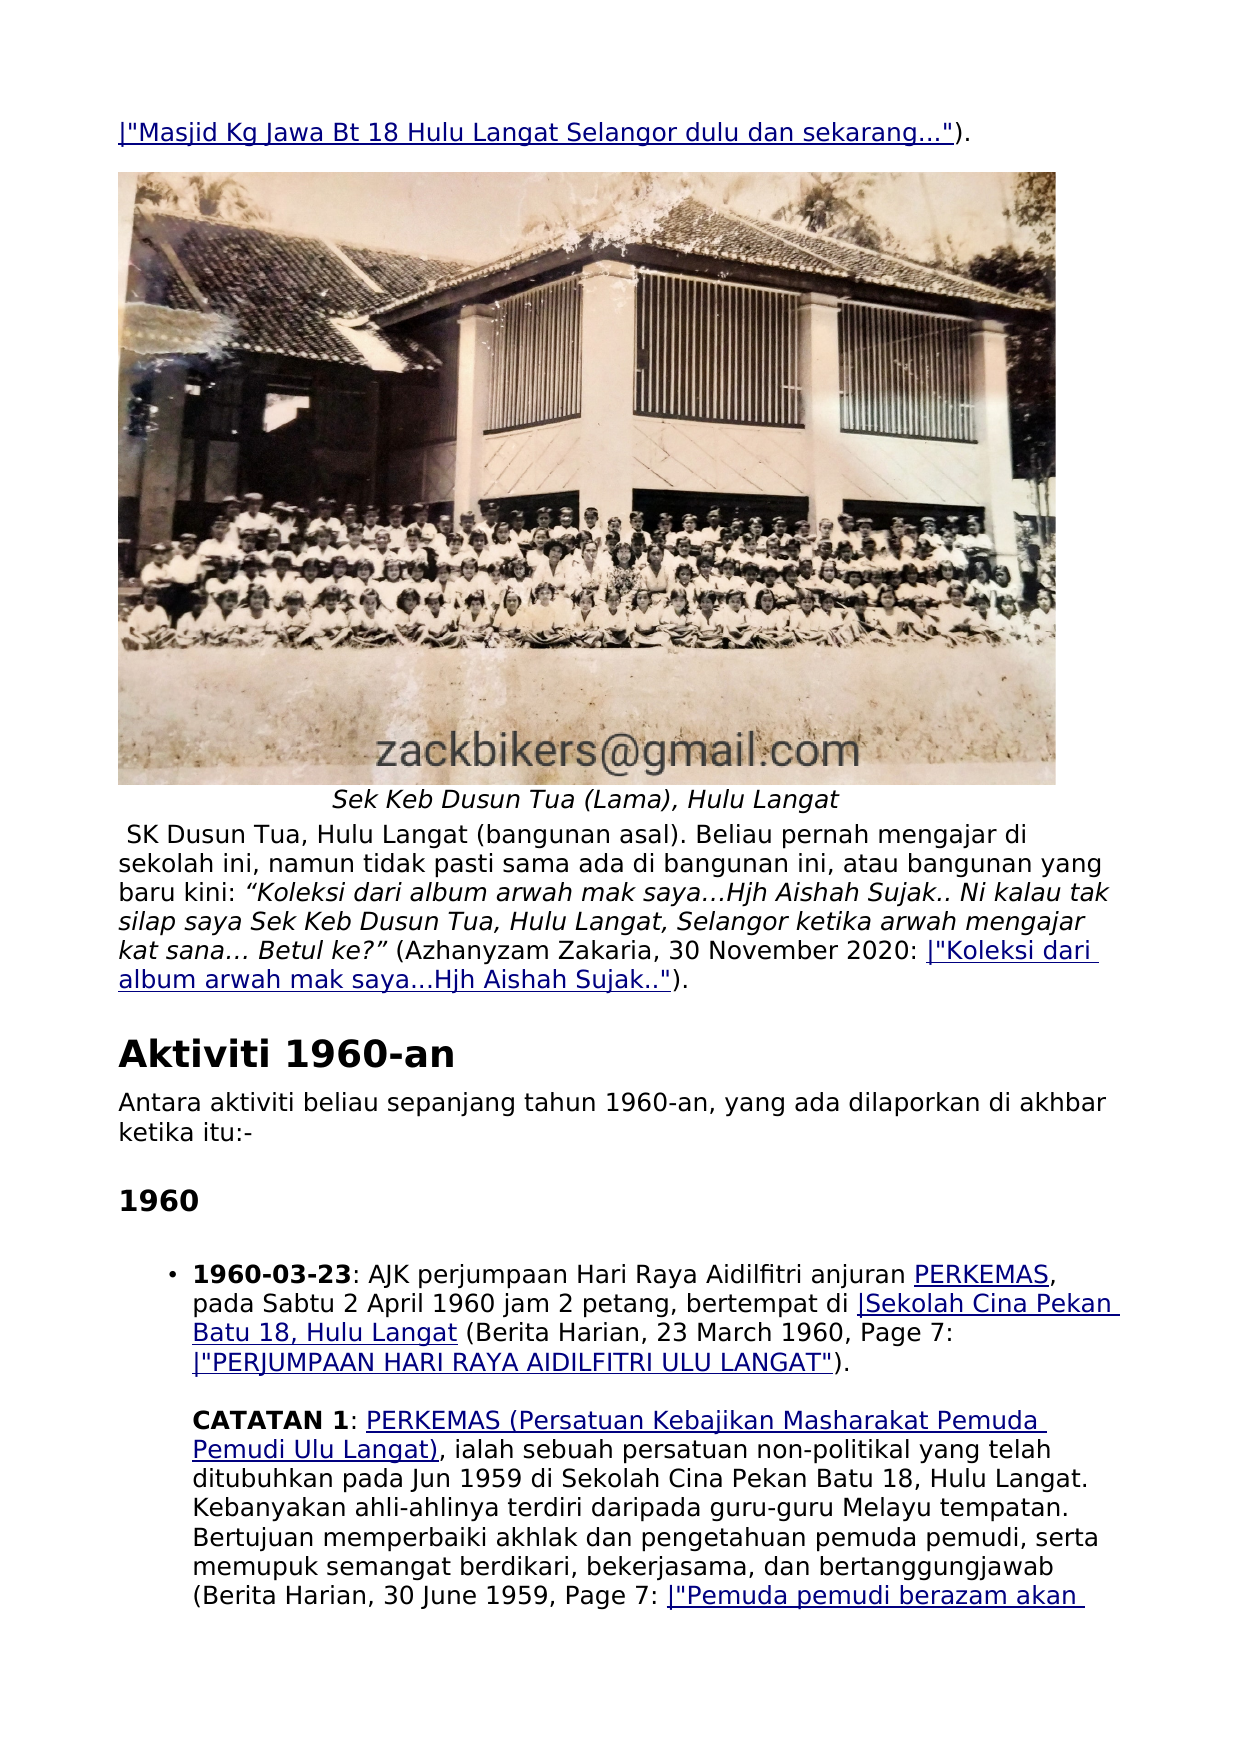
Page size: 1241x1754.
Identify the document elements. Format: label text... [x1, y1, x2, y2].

text Sek Keb Dusun Tua (Lama), Hulu Langat [118, 785, 1056, 814]
subtitle Aktiviti 1960-an [118, 1032, 1122, 1076]
text Antara aktiviti beliau sepanjang tahun 1960-an, yang ada dilaporkan di akhbar ketika itu:- [118, 1088, 1122, 1147]
subtitle 1960 [118, 1184, 1122, 1218]
text SK Dusun Tua, Hulu Langat (bangunan asal). Beliau pernah mengajar di sekolah ini, namun tidak pasti sama ada di bangunan ini, atau bangunan yang baru kini: “Koleksi dari album arwah mak saya…Hjh Aishah Sujak.. Ni kalau tak silap saya Sek Keb Dusun Tua, Hulu Langat, Selangor ketika arwah mengajar kat sana… Betul ke?” (Azhanyzam Zakaria, 30 November 2020: |"Koleksi dari album arwah mak saya...Hjh Aishah Sujak.."). [118, 160, 1122, 995]
list 1960-03-23: AJK perjumpaan Hari Raya Aidilfitri anjuran PERKEMAS, pada Sabtu 2 April 1960 jam 2 petang, bertempat di |Sekolah Cina Pekan Batu 18, Hulu Langat (Berita Harian, 23 March 1960, Page 7: |"PERJUMPAAN HARI RAYA AIDILFITRI ULU LANGAT"). CATATAN 1: PERKEMAS (Persatuan Kebajikan Masharakat Pemuda Pemudi Ulu Langat), ialah sebuah persatuan non-politikal yang telah ditubuhkan pada Jun 1959 di Sekolah Cina Pekan Batu 18, Hulu Langat. Kebanyakan ahli-ahlinya terdiri daripada guru-guru Melayu tempatan. Bertujuan memperbaiki akhlak dan pengetahuan pemuda pemudi, serta memupuk semangat berdikari, bekerjasama, dan bertanggungjawab (Berita Harian, 30 June 1959, Page 7: |"Pemuda pemudi berazam akan [177, 1260, 1122, 1610]
text |"Masjid Kg Jawa Bt 18 Hulu Langat Selangor dulu dan sekarang..."). [118, 118, 1122, 147]
picture [118, 172, 1056, 785]
